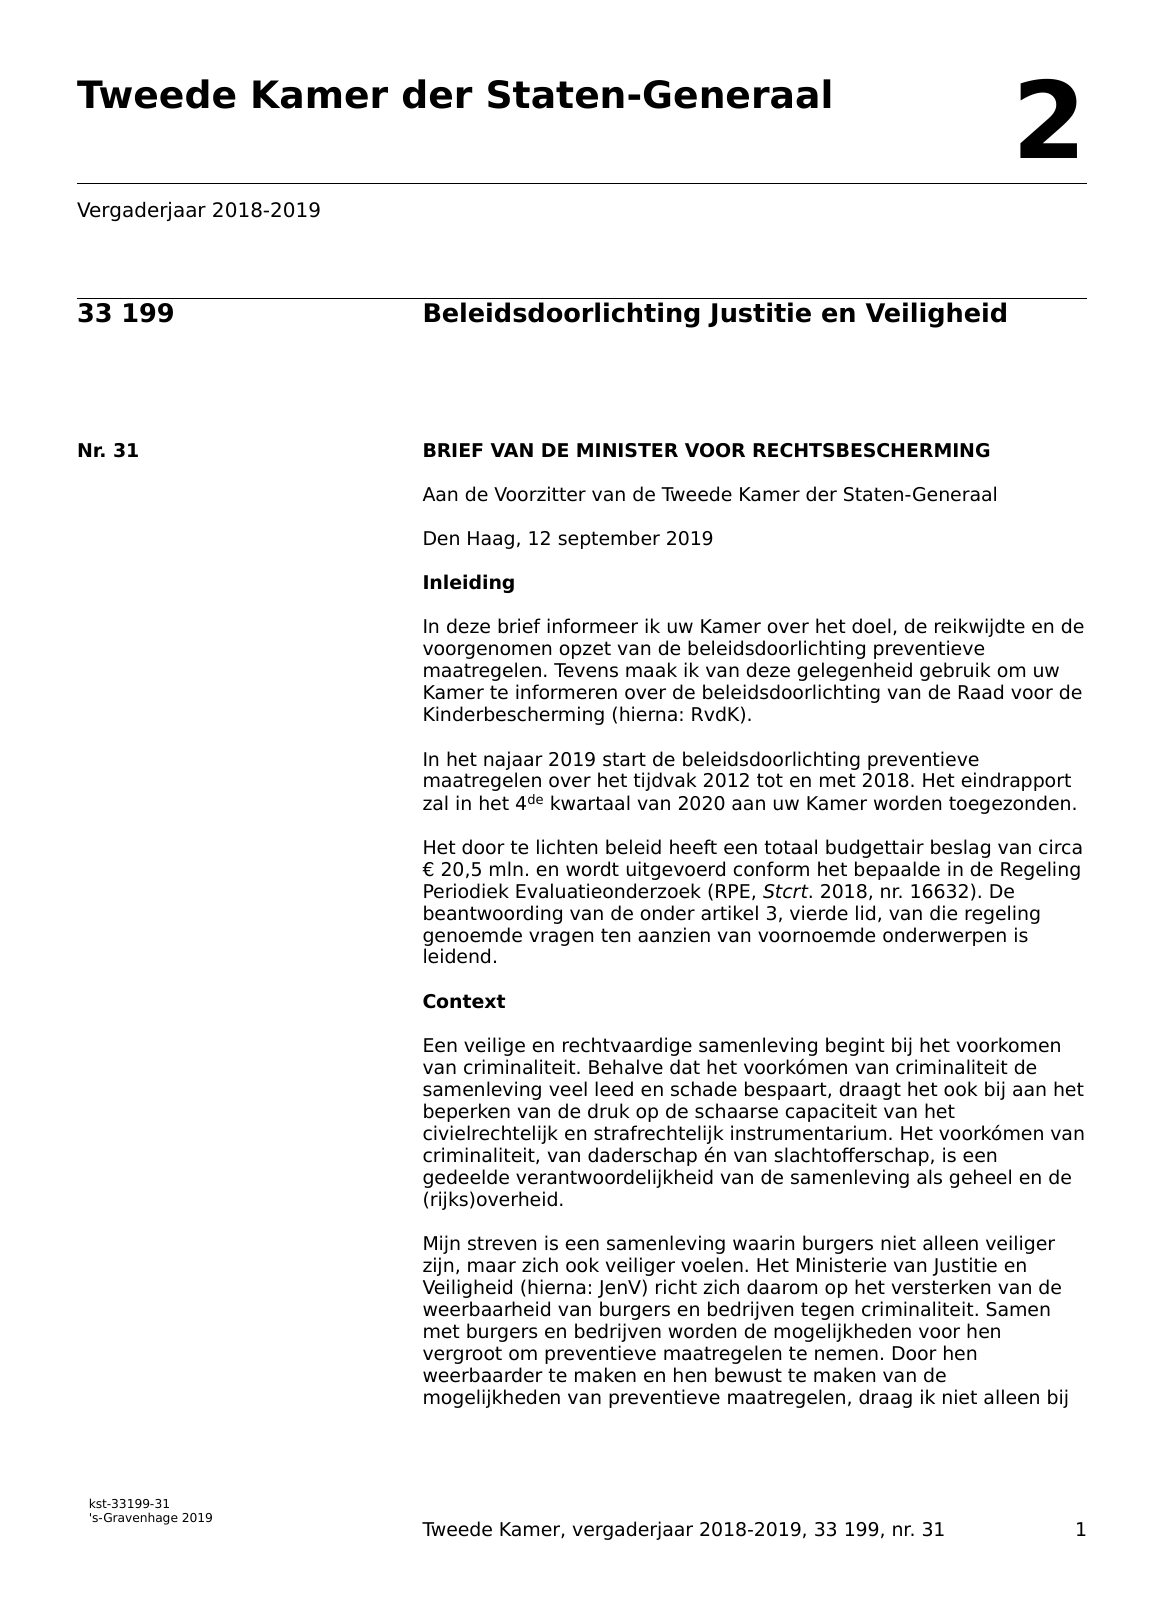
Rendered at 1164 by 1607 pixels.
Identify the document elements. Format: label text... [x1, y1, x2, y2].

table_header 2 [886, 59, 1087, 183]
text In deze brief informeer ik uw Kamer over het doel, de reikwijdte en de voorgenomen opzet van de beleidsdoorlichting preventieve maatregelen. Tevens maak ik van deze gelegenheid gebruik om uw Kamer te informeren over de beleidsdoorlichting van de Raad voor de Kinderbescherming (hierna: RvdK). [422, 616, 1087, 726]
text Het door te lichten beleid heeft een totaal budgettair beslag van circa € 20,5 mln. en wordt uitgevoerd conform het bepaalde in de Regeling Periodiek Evaluatieonderzoek (RPE, Stcrt. 2018, nr. 16632). De beantwoording van de onder artikel 3, vierde lid, van die regeling genoemde vragen ten aanzien van voornoemde onderwerpen is leidend. [422, 837, 1087, 968]
table_cell Vergaderjaar 2018-2019 [77, 184, 1087, 298]
text Den Haag, 12 september 2019 [422, 528, 1087, 550]
text Mijn streven is een samenleving waarin burgers niet alleen veiliger zijn, maar zich ook veiliger voelen. Het Ministerie van Justitie en Veiligheid (hierna: JenV) richt zich daarom op het versterken van de weerbaarheid van burgers en bedrijven tegen criminaliteit. Samen met burgers en bedrijven worden de mogelijkheden voor hen vergroot om preventieve maatregelen te nemen. Door hen weerbaarder te maken en hen bewust te maken van de mogelijkheden van preventieve maatregelen, draag ik niet alleen bij [422, 1233, 1087, 1409]
subtitle Inleiding [422, 572, 1087, 594]
text kst-33199-31 [88, 1497, 323, 1511]
subtitle Context [422, 991, 1087, 1013]
subtitle Nr. 31 BRIEF VAN DE MINISTER VOOR RECHTSBESCHERMING [77, 440, 1087, 462]
text 's-Gravenhage 2019 [88, 1511, 323, 1525]
table_header Tweede Kamer der Staten-Generaal [77, 59, 886, 183]
subtitle 33 199 Beleidsdoorlichting Justitie en Veiligheid [77, 299, 1087, 329]
text In het najaar 2019 start de beleidsdoorlichting preventieve maatregelen over het tijdvak 2012 tot en met 2018. Het eindrapport zal in het 4de kwartaal van 2020 aan uw Kamer worden toegezonden. [422, 748, 1087, 814]
text Aan de Voorzitter van de Tweede Kamer der Staten-Generaal [422, 484, 1087, 506]
text Een veilige en rechtvaardige samenleving begint bij het voorkomen van criminaliteit. Behalve dat het voorkómen van criminaliteit de samenleving veel leed en schade bespaart, draagt het ook bij aan het beperken van de druk op de schaarse capaciteit van het civielrechtelijk en strafrechtelijk instrumentarium. Het voorkómen van criminaliteit, van daderschap én van slachtofferschap, is een gedeelde verantwoordelijkheid van de samenleving als geheel en de (rijks)overheid. [422, 1035, 1087, 1211]
